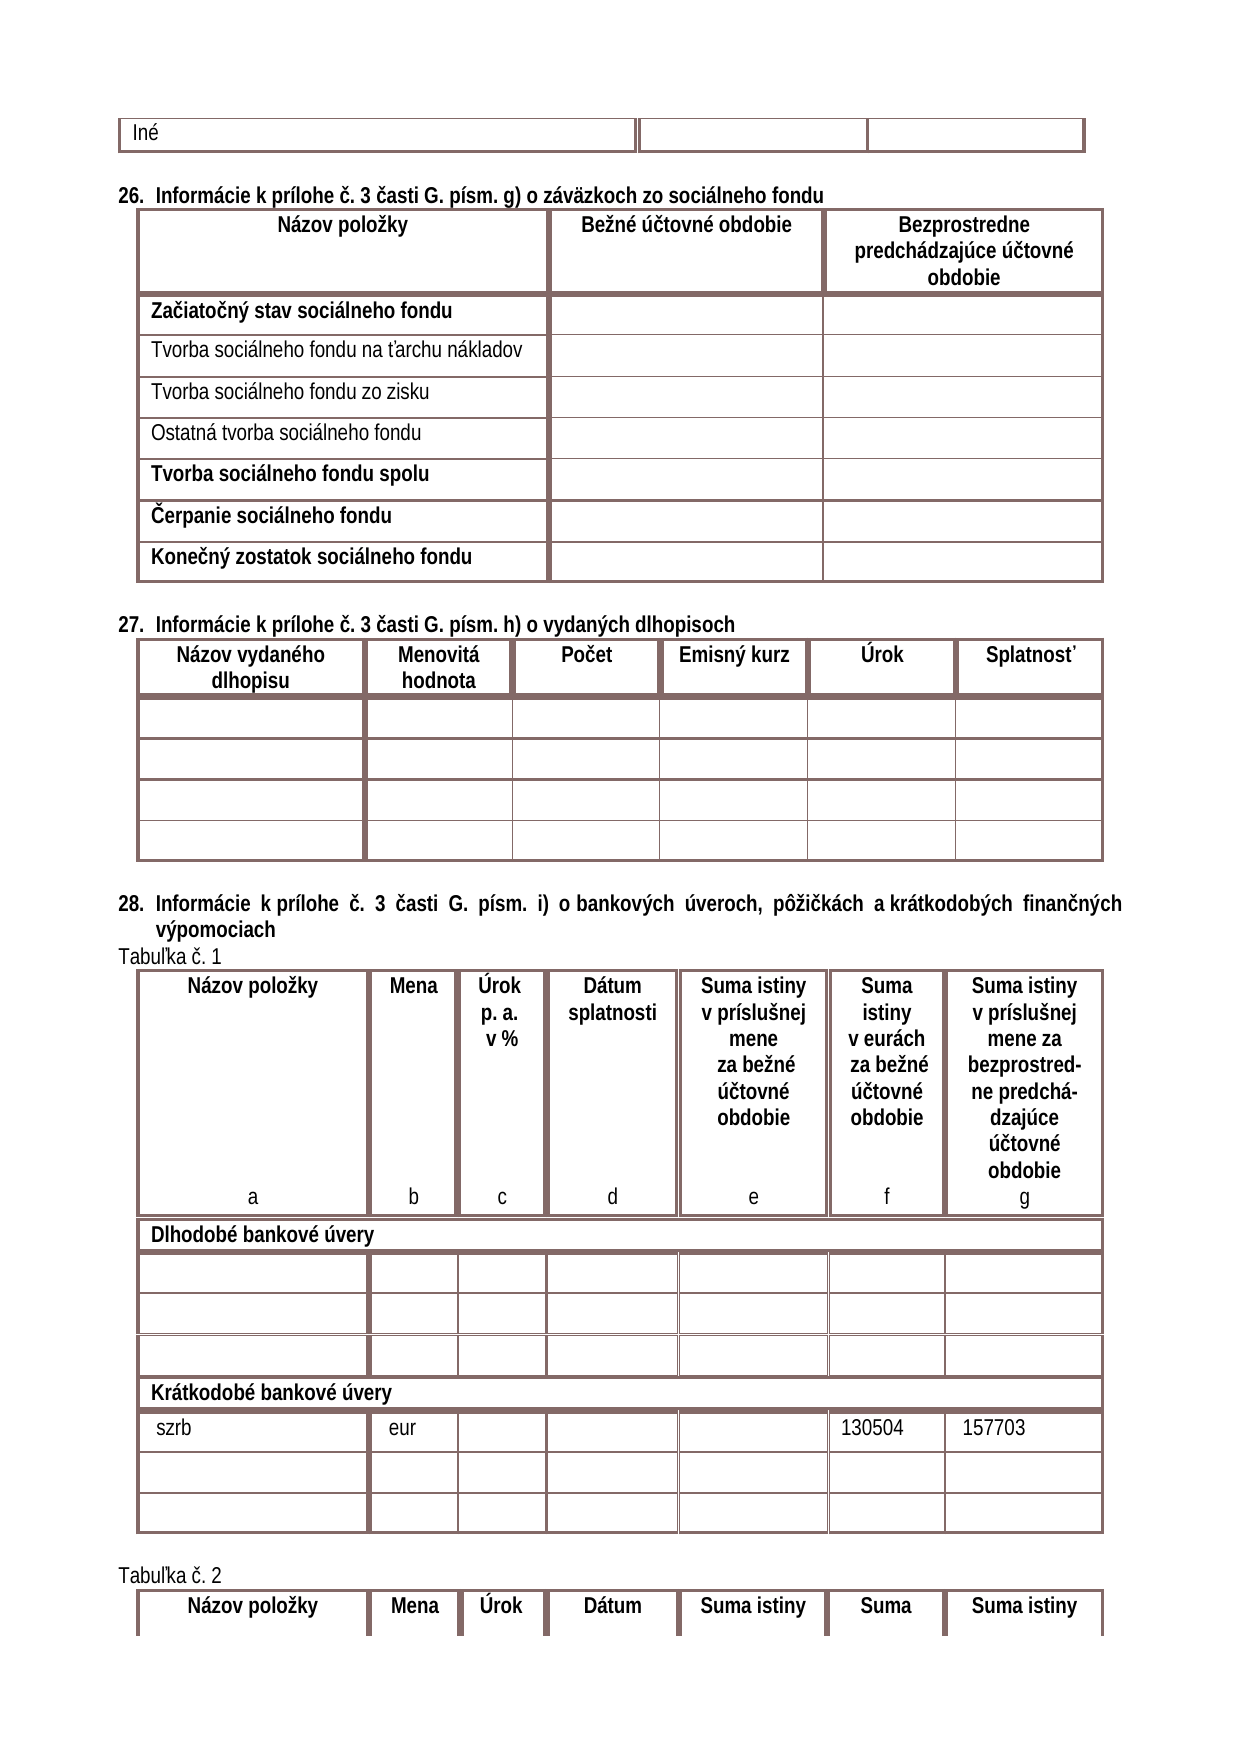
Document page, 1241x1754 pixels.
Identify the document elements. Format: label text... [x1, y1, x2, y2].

table_header Počet [516, 641, 657, 693]
table_cell [869, 119, 1082, 150]
table_cell Tvorba sociálneho fondu spolu [140, 460, 546, 499]
table_cell [140, 1453, 366, 1492]
table_cell [459, 1494, 545, 1531]
table_cell [824, 502, 1101, 541]
table_header Dátum splatnosti [550, 972, 675, 1183]
table_cell 130504 [830, 1414, 944, 1451]
table_cell b [372, 1183, 454, 1214]
table_cell [660, 700, 807, 737]
table_cell [140, 1494, 366, 1531]
table_cell Tvorba sociálneho fondu zo zisku [140, 378, 546, 417]
table_header Bežné účtovné obdobie [552, 211, 821, 291]
table_cell [680, 1255, 827, 1292]
table_cell [548, 1336, 677, 1375]
table_cell [660, 821, 807, 859]
table_cell [956, 781, 1101, 820]
table_cell [956, 821, 1101, 859]
table_cell Začiatočný stav sociálneho fondu [140, 297, 546, 334]
table_cell [808, 781, 955, 820]
table_cell [372, 1494, 457, 1531]
table_cell [808, 821, 955, 859]
table_cell f [832, 1183, 942, 1214]
table_cell [680, 1453, 827, 1492]
table_cell [680, 1294, 827, 1333]
table_cell [830, 1255, 944, 1292]
table_cell [372, 1336, 457, 1375]
table_header Suma istiny v eurách za bežné účtovné obdobie [832, 972, 942, 1183]
table_header Úrok [811, 641, 953, 693]
table_cell [808, 740, 955, 778]
table_cell [830, 1494, 944, 1531]
table_header Názov vydaného dlhopisu [140, 641, 362, 693]
table_cell [830, 1453, 944, 1492]
table_cell [552, 335, 822, 376]
table_cell [459, 1294, 545, 1333]
table_cell [372, 1255, 457, 1292]
table_cell [660, 781, 807, 820]
table_header Suma istiny v príslušnej mene za bežné účtovné obdobie [682, 972, 825, 1183]
table_cell [680, 1336, 827, 1375]
table_cell [140, 1255, 366, 1292]
table_cell [459, 1255, 545, 1292]
text 27. Informácie k prílohe č. 3 časti G. písm. h) o vydaných dlhopisoch [118, 611, 1122, 638]
table_cell [140, 781, 362, 820]
table_cell [946, 1294, 1101, 1333]
table_cell [548, 1255, 677, 1292]
table_cell g [948, 1183, 1101, 1214]
table_cell [830, 1336, 944, 1375]
table_cell [548, 1294, 677, 1333]
table_cell szrb [140, 1414, 366, 1451]
table_cell Tvorba sociálneho fondu na ťarchu nákladov [140, 336, 546, 376]
text 26. Informácie k prílohe č. 3 časti G. písm. g) o záväzkoch zo sociálneho fondu [118, 182, 1122, 208]
table_cell [552, 502, 822, 541]
table_header Názov položky [140, 211, 546, 291]
table_cell [368, 821, 512, 859]
table_header Menovitá hodnota [368, 641, 509, 693]
table_cell [368, 781, 512, 820]
table_header Suma istiny v príslušnej mene za bezprostred-ne predchá-dzajúce účtovné obdobie [948, 972, 1101, 1183]
table_header Mena [372, 972, 454, 1183]
table_cell [372, 1294, 457, 1333]
table_cell [641, 119, 866, 150]
table_header Názov položky [140, 972, 366, 1183]
table_cell [548, 1414, 677, 1451]
table_cell [680, 1414, 827, 1451]
table_cell [459, 1336, 545, 1375]
table_cell c [461, 1183, 543, 1214]
table_cell [824, 297, 1101, 334]
table_cell [956, 740, 1101, 778]
table_cell [513, 700, 659, 737]
table_cell [513, 740, 659, 778]
table_cell [552, 459, 822, 499]
table_cell [946, 1453, 1101, 1492]
table_cell [808, 700, 955, 737]
table_cell Iné [121, 119, 634, 150]
table_header Úrok [464, 1592, 543, 1636]
table_cell [824, 459, 1101, 499]
table_header Suma [830, 1592, 942, 1636]
table_cell Čerpanie sociálneho fondu [140, 502, 546, 541]
table_cell [824, 377, 1101, 417]
table_header Mena [372, 1592, 457, 1636]
table_header Dátum [550, 1592, 676, 1636]
table_cell d [550, 1183, 675, 1214]
table_header Suma istiny [682, 1592, 824, 1636]
table_cell a [140, 1183, 366, 1214]
table_cell [824, 418, 1101, 458]
table_cell [548, 1494, 677, 1531]
table_cell 157703 [946, 1414, 1101, 1451]
table_cell [372, 1453, 457, 1492]
table_header Úrok p. a. v % [461, 972, 543, 1183]
table_cell e [682, 1183, 825, 1214]
table_cell [140, 821, 362, 859]
table_cell [824, 335, 1101, 376]
table_cell [513, 781, 659, 820]
table_cell [552, 543, 822, 580]
table_cell [552, 377, 822, 417]
table_cell [513, 821, 659, 859]
table_cell Konečný zostatok sociálneho fondu [140, 543, 546, 580]
table_cell [824, 543, 1101, 580]
table_cell [660, 740, 807, 778]
table_cell [140, 1294, 366, 1333]
table_cell [548, 1453, 677, 1492]
table_cell [956, 700, 1101, 737]
text 28. Informácie k prílohe č. 3 časti G. písm. i) o bankových úveroch, pôžičkách a krátkodobých finančných výpomociach [118, 890, 1122, 943]
table_header Splatnosť [959, 641, 1101, 693]
table_cell eur [372, 1414, 457, 1451]
table_cell [830, 1294, 944, 1333]
table_cell [459, 1453, 545, 1492]
table_cell [140, 700, 362, 737]
table_header Názov položky [140, 1592, 366, 1636]
table_cell [140, 1336, 366, 1375]
table_cell [946, 1255, 1101, 1292]
table_cell [946, 1494, 1101, 1531]
table_cell [368, 740, 512, 778]
table_cell [459, 1414, 545, 1451]
text Tabuľka č. 1 [118, 943, 1122, 969]
table_cell [946, 1336, 1101, 1375]
table_cell [140, 740, 362, 778]
table_header Suma istiny [948, 1592, 1101, 1636]
table_cell [368, 700, 512, 737]
table_header Emisný kurz [664, 641, 805, 693]
table_cell Ostatná tvorba sociálneho fondu [140, 419, 546, 458]
table_cell [680, 1494, 827, 1531]
table_cell Dlhodobé bankové úvery [140, 1221, 1101, 1249]
table_cell [552, 297, 822, 334]
table_header Bezprostredne predchádzajúce účtovné obdobie [827, 211, 1101, 291]
text Tabuľka č. 2 [118, 1562, 1122, 1589]
table_cell [552, 418, 822, 458]
table_cell Krátkodobé bankové úvery [140, 1379, 1101, 1407]
